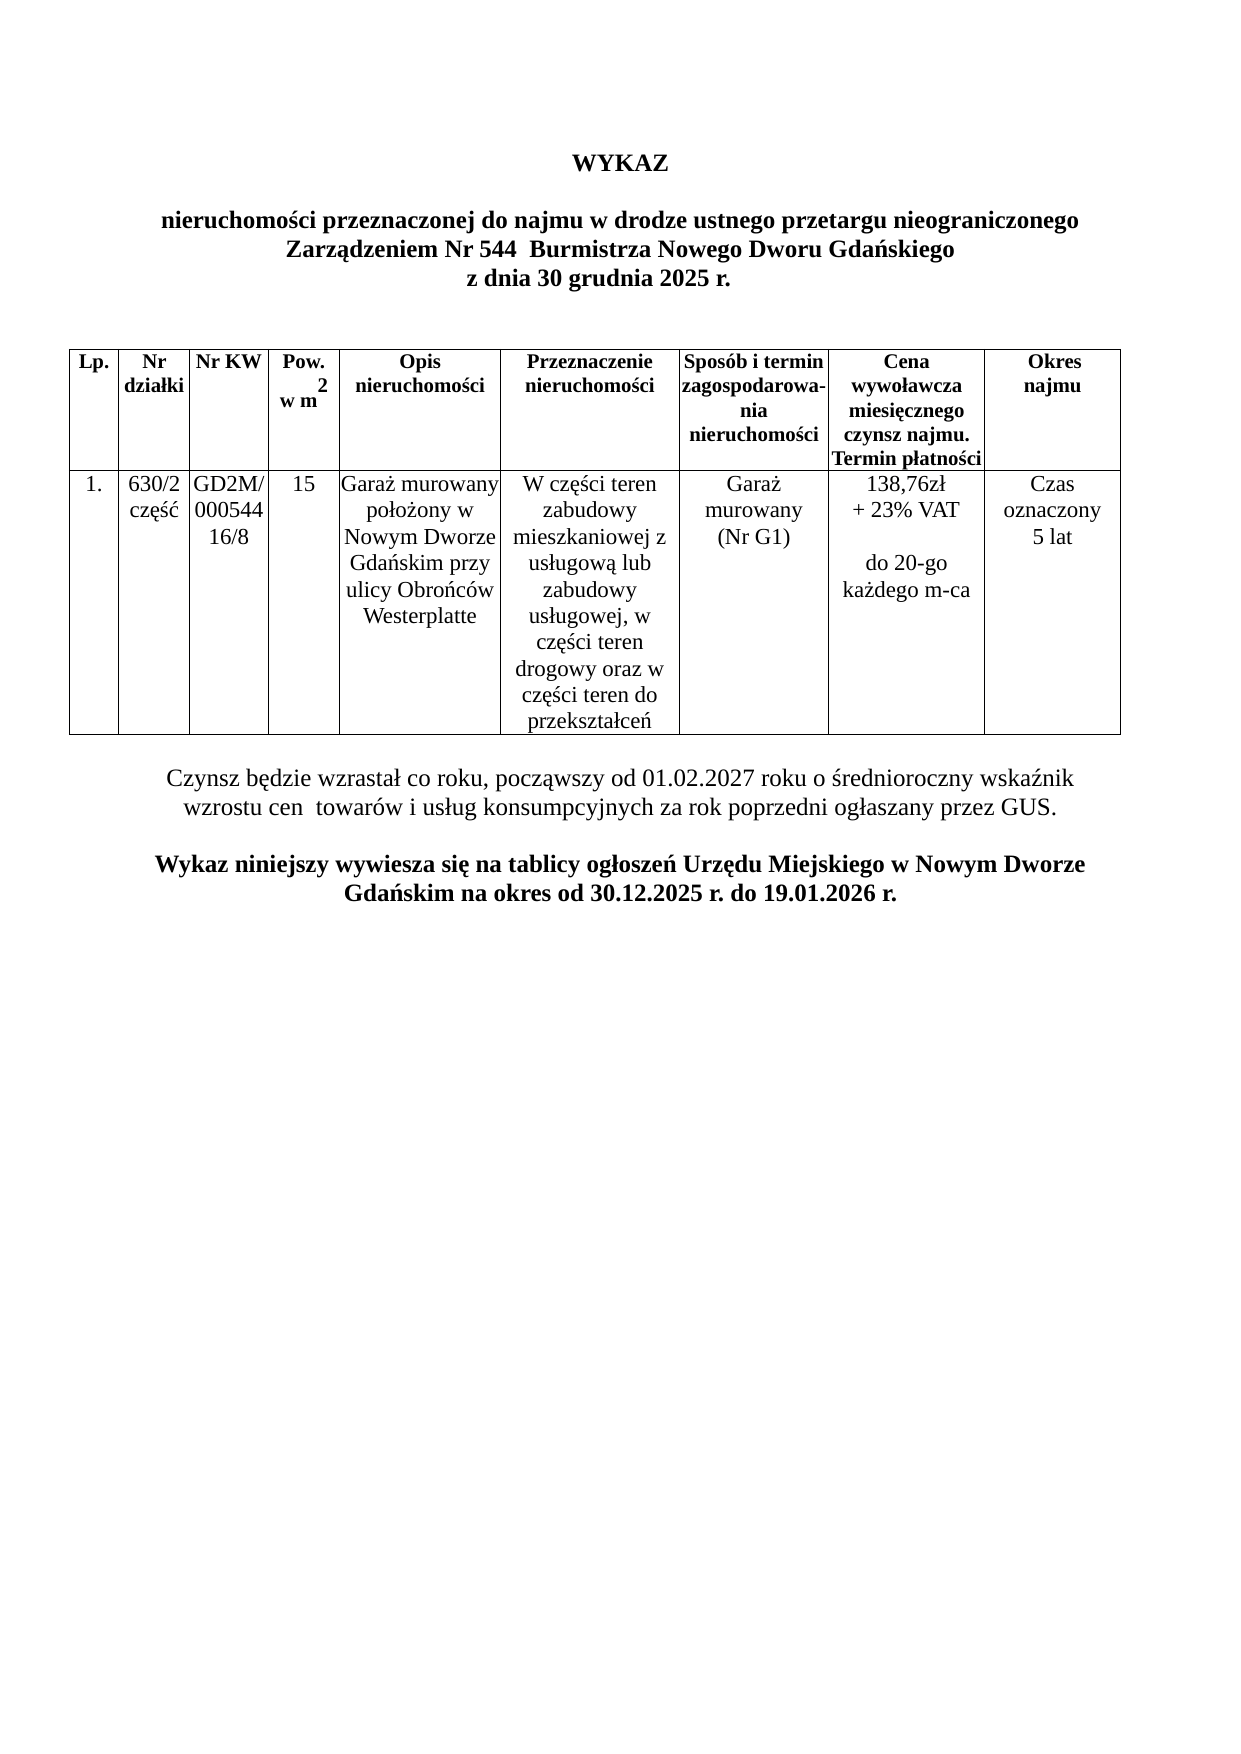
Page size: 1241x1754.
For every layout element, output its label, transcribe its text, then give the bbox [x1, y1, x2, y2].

table_header Nr działki [119, 350, 189, 470]
table_cell Garaż murowany położony w Nowym Dworze Gdańskim przy ulicy Obrońców Westerplatte [340, 471, 500, 734]
text nieruchomości przeznaczonej do najmu w drodze ustnego przetargu nieograniczonego [148, 205, 1093, 234]
table_cell 15 [269, 471, 339, 734]
table_cell GD2M/00054416/8 [190, 471, 268, 734]
table_cell W części teren zabudowy mieszkaniowej z usługową lub zabudowy usługowej, w części teren drogowy oraz w części teren do przekształceń [501, 471, 679, 734]
table_header Cena wywoławcza miesięcznego czynsz najmu. Termin płatności [829, 350, 984, 470]
text Czynsz będzie wzrastał co roku, począwszy od 01.02.2027 roku o średnioroczny wskaźnik wzrostu cen towarów i usług konsumpcyjnych za rok poprzedni ogłaszany przez GUS. [148, 763, 1093, 821]
table_cell 1. [70, 471, 118, 734]
table_header Opis nieruchomości [340, 350, 500, 470]
table_header Pow. w m2 [269, 350, 339, 470]
text WYKAZ [148, 148, 1093, 176]
table_header Nr KW [190, 350, 268, 470]
table_cell 630/2 część [119, 471, 189, 734]
table_header Okres najmu [985, 350, 1120, 470]
table_cell 138,76zł + 23% VAT do 20-go każdego m-ca [829, 471, 984, 734]
table_header Lp. [70, 350, 118, 470]
table_header Przeznaczenie nieruchomości [501, 350, 679, 470]
text Wykaz niniejszy wywiesza się na tablicy ogłoszeń Urzędu Miejskiego w Nowym Dworze Gdańskim na okres od 30.12.2025 r. do 19.01.2026 r. [148, 849, 1093, 907]
text Zarządzeniem Nr 544 Burmistrza Nowego Dworu Gdańskiego [148, 234, 1093, 263]
text z dnia 30 grudnia 2025 r. [148, 263, 1093, 291]
table_cell Garaż murowany (Nr G1) [680, 471, 828, 734]
table_header Sposób i termin zagospodarowa-nia nieruchomości [680, 350, 828, 470]
table_cell Czas oznaczony 5 lat [985, 471, 1120, 734]
